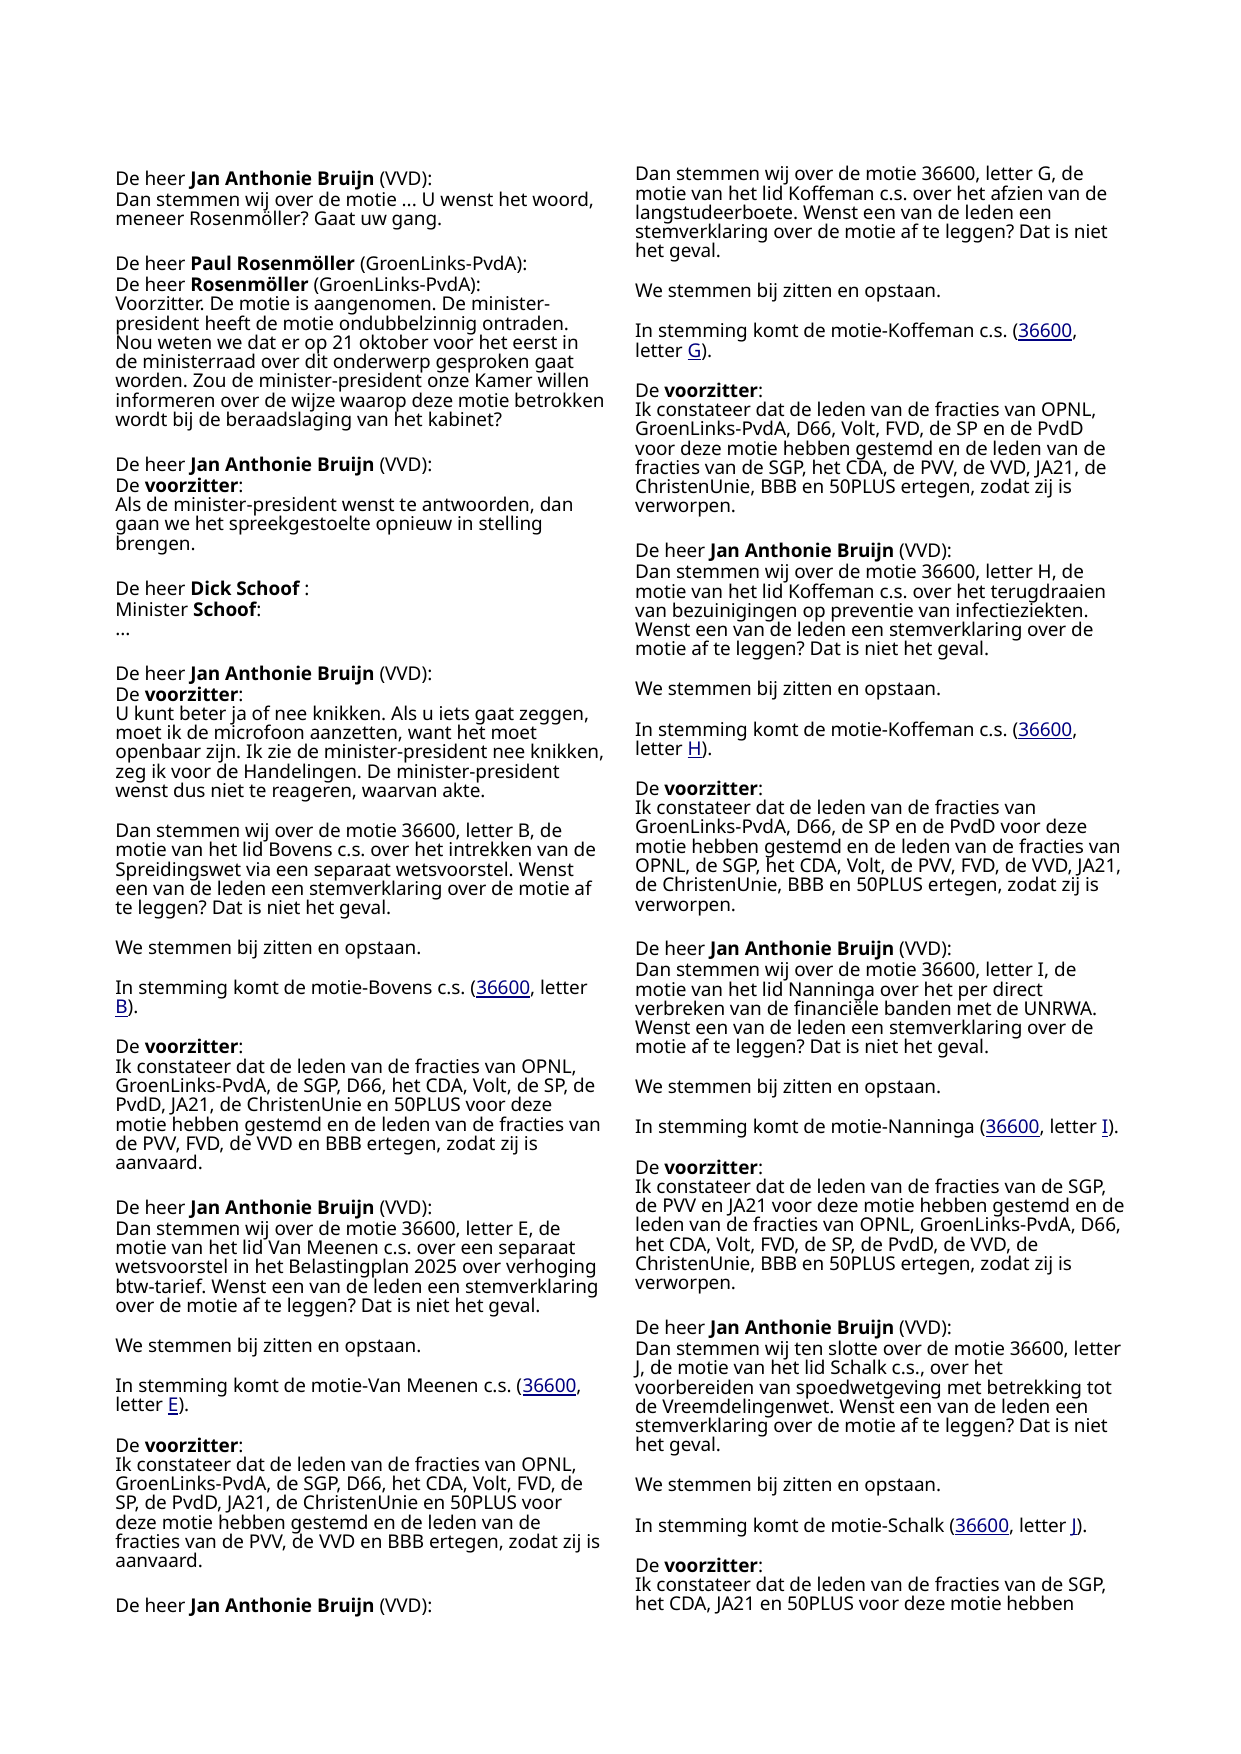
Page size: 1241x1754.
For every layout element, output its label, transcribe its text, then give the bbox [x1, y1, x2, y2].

text Dan stemmen wij over de motie 36600, letter G, de motie van het lid Koffeman c.s. over het afzien van de langstudeerboete. Wenst een van de leden een stemverklaring over de motie af te leggen? Dat is niet het geval. [635, 165, 1125, 262]
text De voorzitter: [635, 1159, 1125, 1178]
text We stemmen bij zitten en opstaan. [115, 1337, 605, 1356]
text De heer Paul Rosenmöller (GroenLinks-PvdA): [115, 250, 605, 276]
text De voorzitter: [635, 780, 1125, 799]
text Dan stemmen wij over de motie 36600, letter H, de motie van het lid Koffeman c.s. over het terugdraaien van bezuinigingen op preventie van infectieziekten. Wenst een van de leden een stemverklaring over de motie af te leggen? Dat is niet het geval. [635, 563, 1125, 660]
text De heer Jan Anthonie Bruijn (VVD): [115, 165, 605, 191]
text We stemmen bij zitten en opstaan. [115, 939, 605, 958]
text Dan stemmen wij over de motie 36600, letter E, de motie van het lid Van Meenen c.s. over een separaat wetsvoorstel in het Belastingplan 2025 over verhoging btw-tarief. Wenst een van de leden een stemverklaring over de motie af te leggen? Dat is niet het geval. [115, 1220, 605, 1316]
text U kunt beter ja of nee knikken. Als u iets gaat zeggen, moet ik de microfoon aanzetten, want het moet openbaar zijn. Ik zie de minister-president nee knikken, zeg ik voor de Handelingen. De minister-president wenst dus niet te reageren, waarvan akte. [115, 705, 605, 801]
text Dan stemmen wij ten slotte over de motie 36600, letter J, de motie van het lid Schalk c.s., over het voorbereiden van spoedwetgeving met betrekking tot de Vreemdelingenwet. Wenst een van de leden een stemverklaring over de motie af te leggen? Dat is niet het geval. [635, 1340, 1125, 1456]
text De heer Dick Schoof : [115, 575, 605, 601]
text Dan stemmen wij over de motie 36600, letter I, de motie van het lid Nanninga over het per direct verbreken van de financiële banden met de UNRWA. Wenst een van de leden een stemverklaring over de motie af te leggen? Dat is niet het geval. [635, 961, 1125, 1058]
text In stemming komt de motie-Van Meenen c.s. (36600, letter E). [115, 1377, 605, 1416]
text We stemmen bij zitten en opstaan. [635, 1476, 1125, 1496]
text De heer Jan Anthonie Bruijn (VVD): [635, 1314, 1125, 1340]
text Ik constateer dat de leden van de fracties van OPNL, GroenLinks-PvdA, de SGP, D66, het CDA, Volt, de SP, de PvdD, JA21, de ChristenUnie en 50PLUS voor deze motie hebben gestemd en de leden van de fracties van de PVV, FVD, de VVD en BBB ertegen, zodat zij is aanvaard. [115, 1058, 605, 1173]
text De heer Jan Anthonie Bruijn (VVD): [115, 660, 605, 686]
text ... [115, 620, 605, 639]
text In stemming komt de motie-Koffeman c.s. (36600, letter G). [635, 322, 1125, 361]
text We stemmen bij zitten en opstaan. [635, 1078, 1125, 1098]
text De voorzitter: [115, 686, 605, 705]
text Minister Schoof: [115, 601, 605, 620]
text In stemming komt de motie-Koffeman c.s. (36600, letter H). [635, 721, 1125, 759]
text Ik constateer dat de leden van de fracties van GroenLinks-PvdA, D66, de SP en de PvdD voor deze motie hebben gestemd en de leden van de fracties van OPNL, de SGP, het CDA, Volt, de PVV, FVD, de VVD, JA21, de ChristenUnie, BBB en 50PLUS ertegen, zodat zij is verworpen. [635, 799, 1125, 915]
text Voorzitter. De motie is aangenomen. De minister-president heeft de motie ondubbelzinnig ontraden. Nou weten we dat er op 21 oktober voor het eerst in de ministerraad over dit onderwerp gesproken gaat worden. Zou de minister-president onze Kamer willen informeren over de wijze waarop deze motie betrokken wordt bij de beraadslaging van het kabinet? [115, 295, 605, 430]
text In stemming komt de motie-Bovens c.s. (36600, letter B). [115, 979, 605, 1018]
text Ik constateer dat de leden van de fracties van OPNL, GroenLinks-PvdA, D66, Volt, FVD, de SP en de PvdD voor deze motie hebben gestemd en de leden van de fracties van de SGP, het CDA, de PVV, de VVD, JA21, de ChristenUnie, BBB en 50PLUS ertegen, zodat zij is verworpen. [635, 401, 1125, 517]
text De voorzitter: [115, 1038, 605, 1058]
text Als de minister-president wenst te antwoorden, dan gaan we het spreekgestoelte opnieuw in stelling brengen. [115, 496, 605, 554]
text In stemming komt de motie-Schalk (36600, letter J). [635, 1517, 1125, 1536]
text Dan stemmen wij over de motie 36600, letter B, de motie van het lid Bovens c.s. over het intrekken van de Spreidingswet via een separaat wetsvoorstel. Wenst een van de leden een stemverklaring over de motie af te leggen? Dat is niet het geval. [115, 822, 605, 918]
text Ik constateer dat de leden van de fracties van de SGP, de PVV en JA21 voor deze motie hebben gestemd en de leden van de fracties van OPNL, GroenLinks-PvdA, D66, het CDA, Volt, FVD, de SP, de PvdD, de VVD, de ChristenUnie, BBB en 50PLUS ertegen, zodat zij is verworpen. [635, 1178, 1125, 1293]
text De heer Jan Anthonie Bruijn (VVD): [115, 1194, 605, 1220]
text We stemmen bij zitten en opstaan. [635, 680, 1125, 700]
text De heer Jan Anthonie Bruijn (VVD): [115, 1592, 605, 1618]
text De voorzitter: [635, 382, 1125, 401]
text De voorzitter: [635, 1557, 1125, 1576]
text De heer Jan Anthonie Bruijn (VVD): [115, 451, 605, 477]
text We stemmen bij zitten en opstaan. [635, 282, 1125, 302]
text Dan stemmen wij over de motie ... U wenst het woord, meneer Rosenmöller? Gaat uw gang. [115, 191, 605, 229]
text De voorzitter: [115, 1437, 605, 1456]
text De heer Jan Anthonie Bruijn (VVD): [635, 538, 1125, 563]
text De heer Rosenmöller (GroenLinks-PvdA): [115, 276, 605, 295]
text Ik constateer dat de leden van de fracties van de SGP, het CDA, JA21 en 50PLUS voor deze motie hebben [635, 1576, 1125, 1614]
text De heer Jan Anthonie Bruijn (VVD): [635, 936, 1125, 961]
text In stemming komt de motie-Nanninga (36600, letter I). [635, 1118, 1125, 1138]
text Ik constateer dat de leden van de fracties van OPNL, GroenLinks-PvdA, de SGP, D66, het CDA, Volt, FVD, de SP, de PvdD, JA21, de ChristenUnie en 50PLUS voor deze motie hebben gestemd en de leden van de fracties van de PVV, de VVD en BBB ertegen, zodat zij is aanvaard. [115, 1456, 605, 1571]
text De voorzitter: [115, 477, 605, 496]
